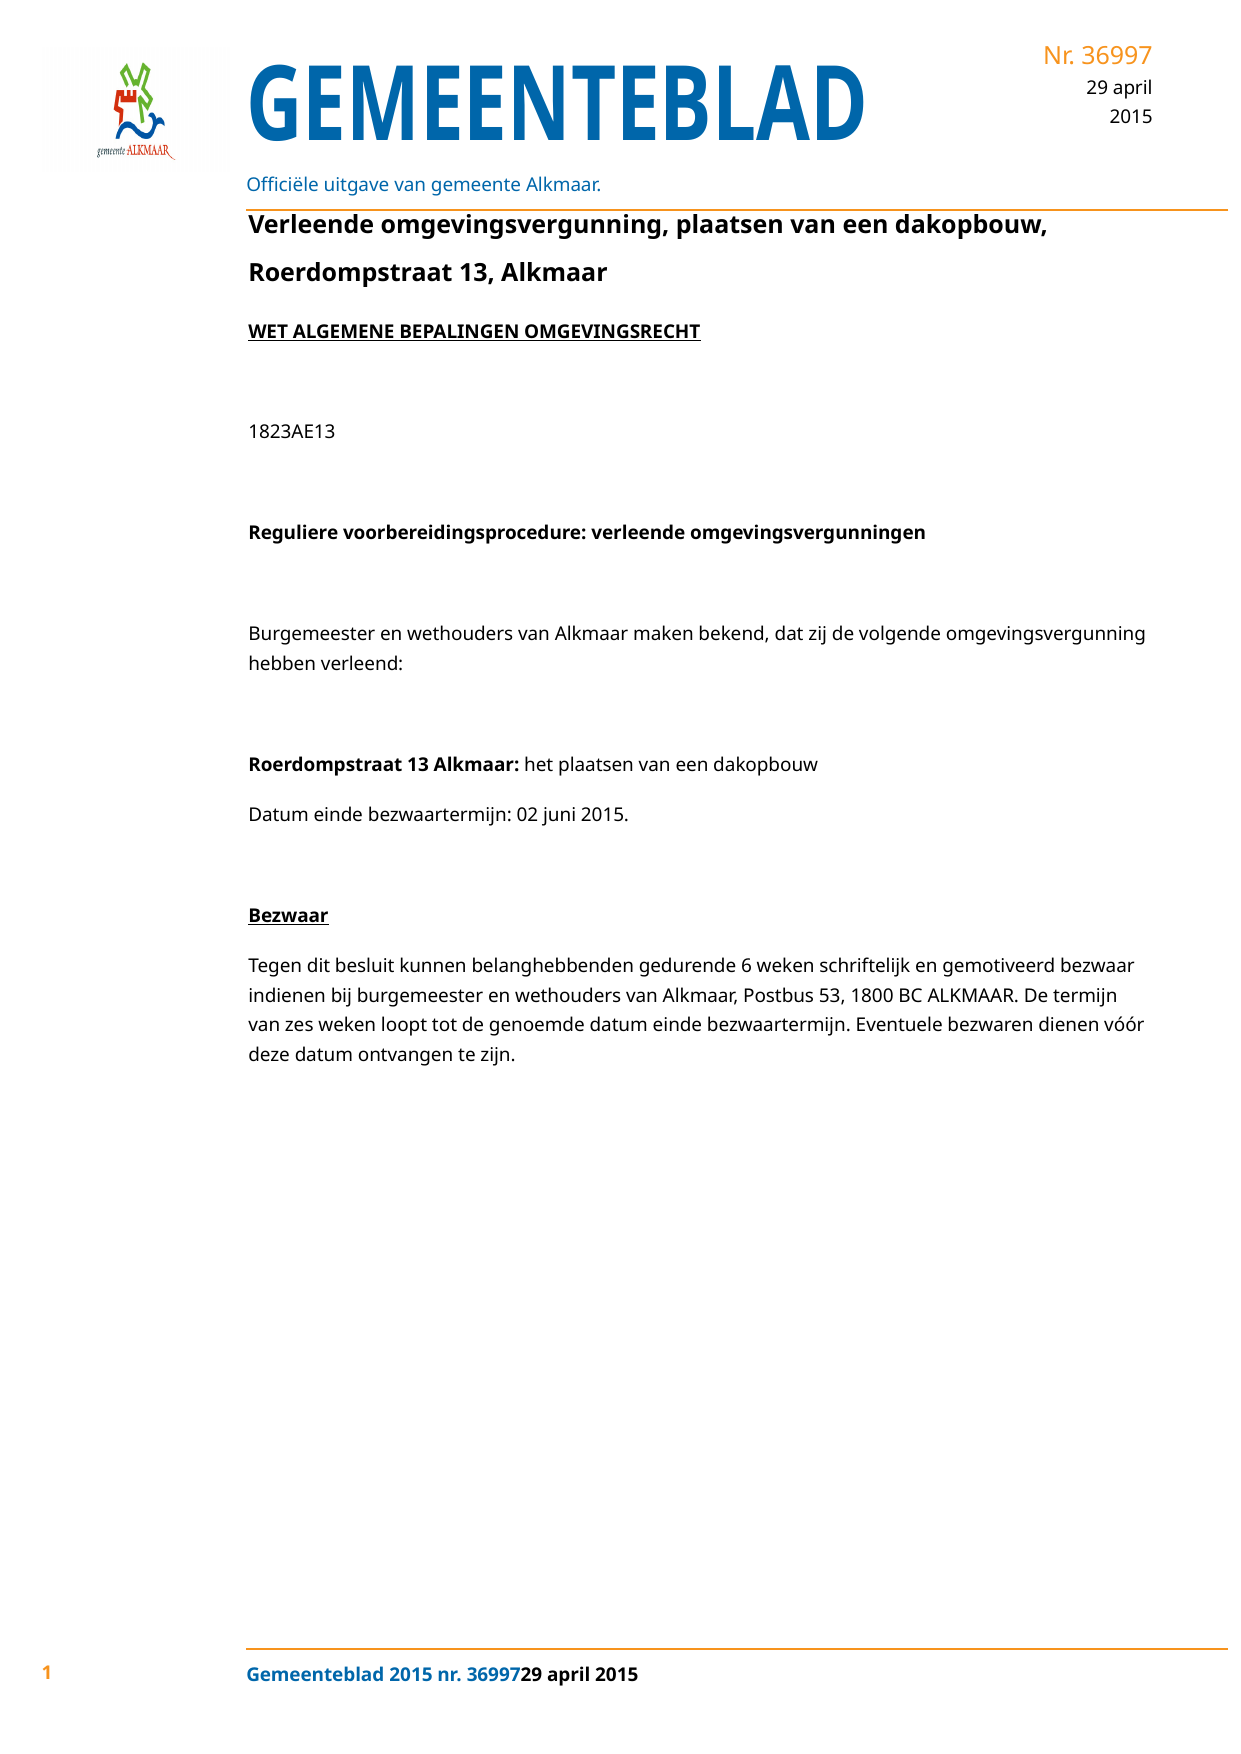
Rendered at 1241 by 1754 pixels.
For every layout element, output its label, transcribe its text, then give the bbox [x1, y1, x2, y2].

picture [41, 47, 231, 172]
text Datum einde bezwaartermijn: 02 juni 2015. [248, 801, 1152, 827]
text 1823AE13 [248, 419, 1152, 444]
text Bezwaar [248, 902, 1152, 928]
text Reguliere voorbereidingsprocedure: verleende omgevingsvergunningen [248, 519, 1152, 545]
text Burgemeester en wethouders van Alkmaar maken bekend, dat zij de volgende omgevingsvergunning hebben verleend: [248, 620, 1152, 676]
text Roerdompstraat 13 Alkmaar: het plaatsen van een dakopbouw [248, 751, 1152, 777]
text WET ALGEMENE BEPALINGEN OMGEVINGSRECHT [248, 318, 1152, 344]
text Verleende omgevingsvergunning, plaatsen van een dakopbouw, Roerdompstraat 13, Alkmaar [248, 211, 1152, 288]
text Tegen dit besluit kunnen belanghebbenden gedurende 6 weken schriftelijk en gemotiveerd bezwaar indienen bij burgemeester en wethouders van Alkmaar, Postbus 53, 1800 BC ALKMAAR. De termijn van zes weken loopt tot de genoemde datum einde bezwaartermijn. Eventuele bezwaren dienen vóór deze datum ontvangen te zijn. [248, 952, 1152, 1067]
